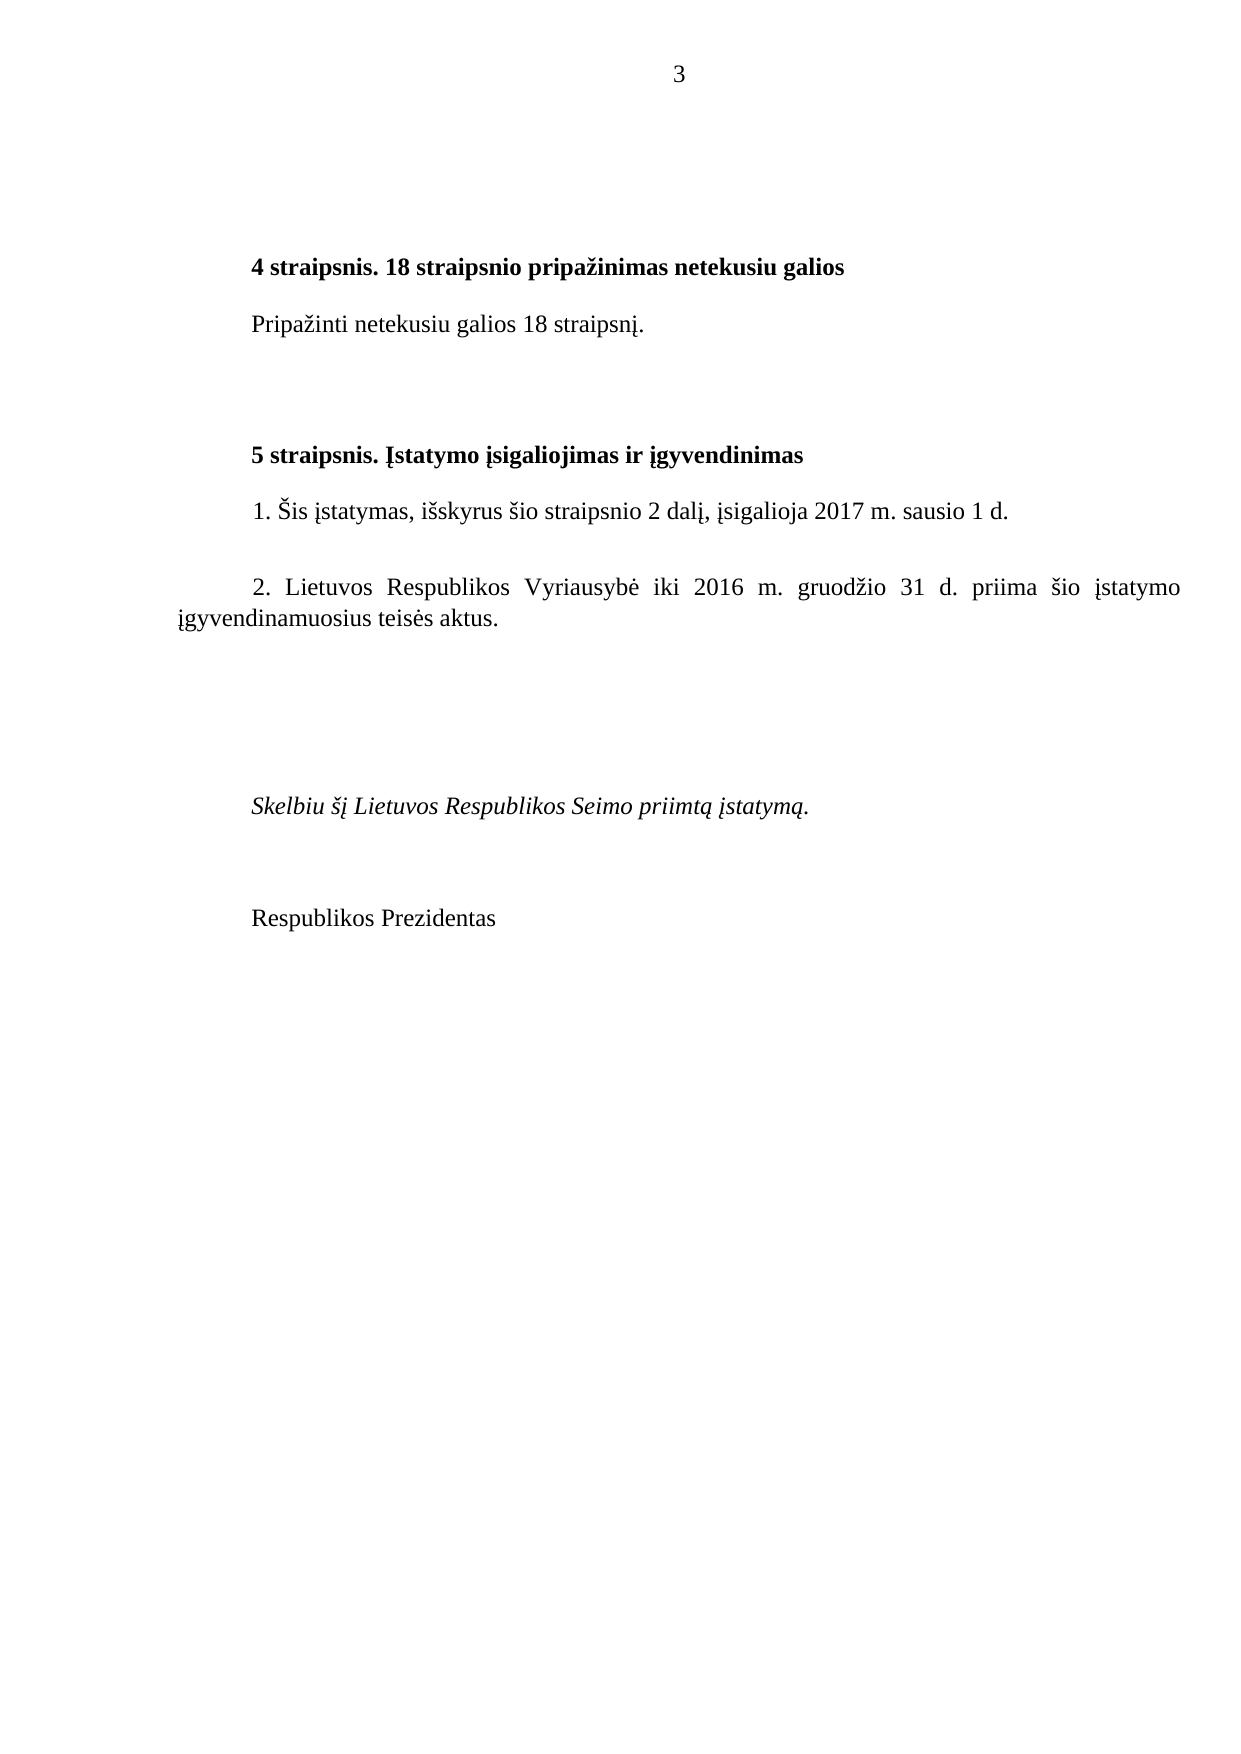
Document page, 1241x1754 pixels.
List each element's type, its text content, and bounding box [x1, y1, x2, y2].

text 1. Šis įstatymas, išskyrus šio straipsnio 2 dalį, įsigalioja 2017 m. sausio 1 d. [177, 496, 1181, 525]
text Skelbiu šį Lietuvos Respublikos Seimo priimtą įstatymą. [177, 791, 1181, 819]
text Respublikos Prezidentas [177, 903, 1181, 932]
text 5 straipsnis. Įstatymo įsigaliojimas ir įgyvendinimas [251, 440, 1181, 469]
text 4 straipsnis. 18 straipsnio pripažinimas netekusiu galios [177, 252, 1181, 281]
text 2. Lietuvos Respublikos Vyriausybė iki 2016 m. gruodžio 31 d. priima šio įstatymo įgyvendinamuosius teisės aktus. [177, 572, 1181, 632]
text Pripažinti netekusiu galios 18 straipsnį. [177, 309, 1181, 337]
